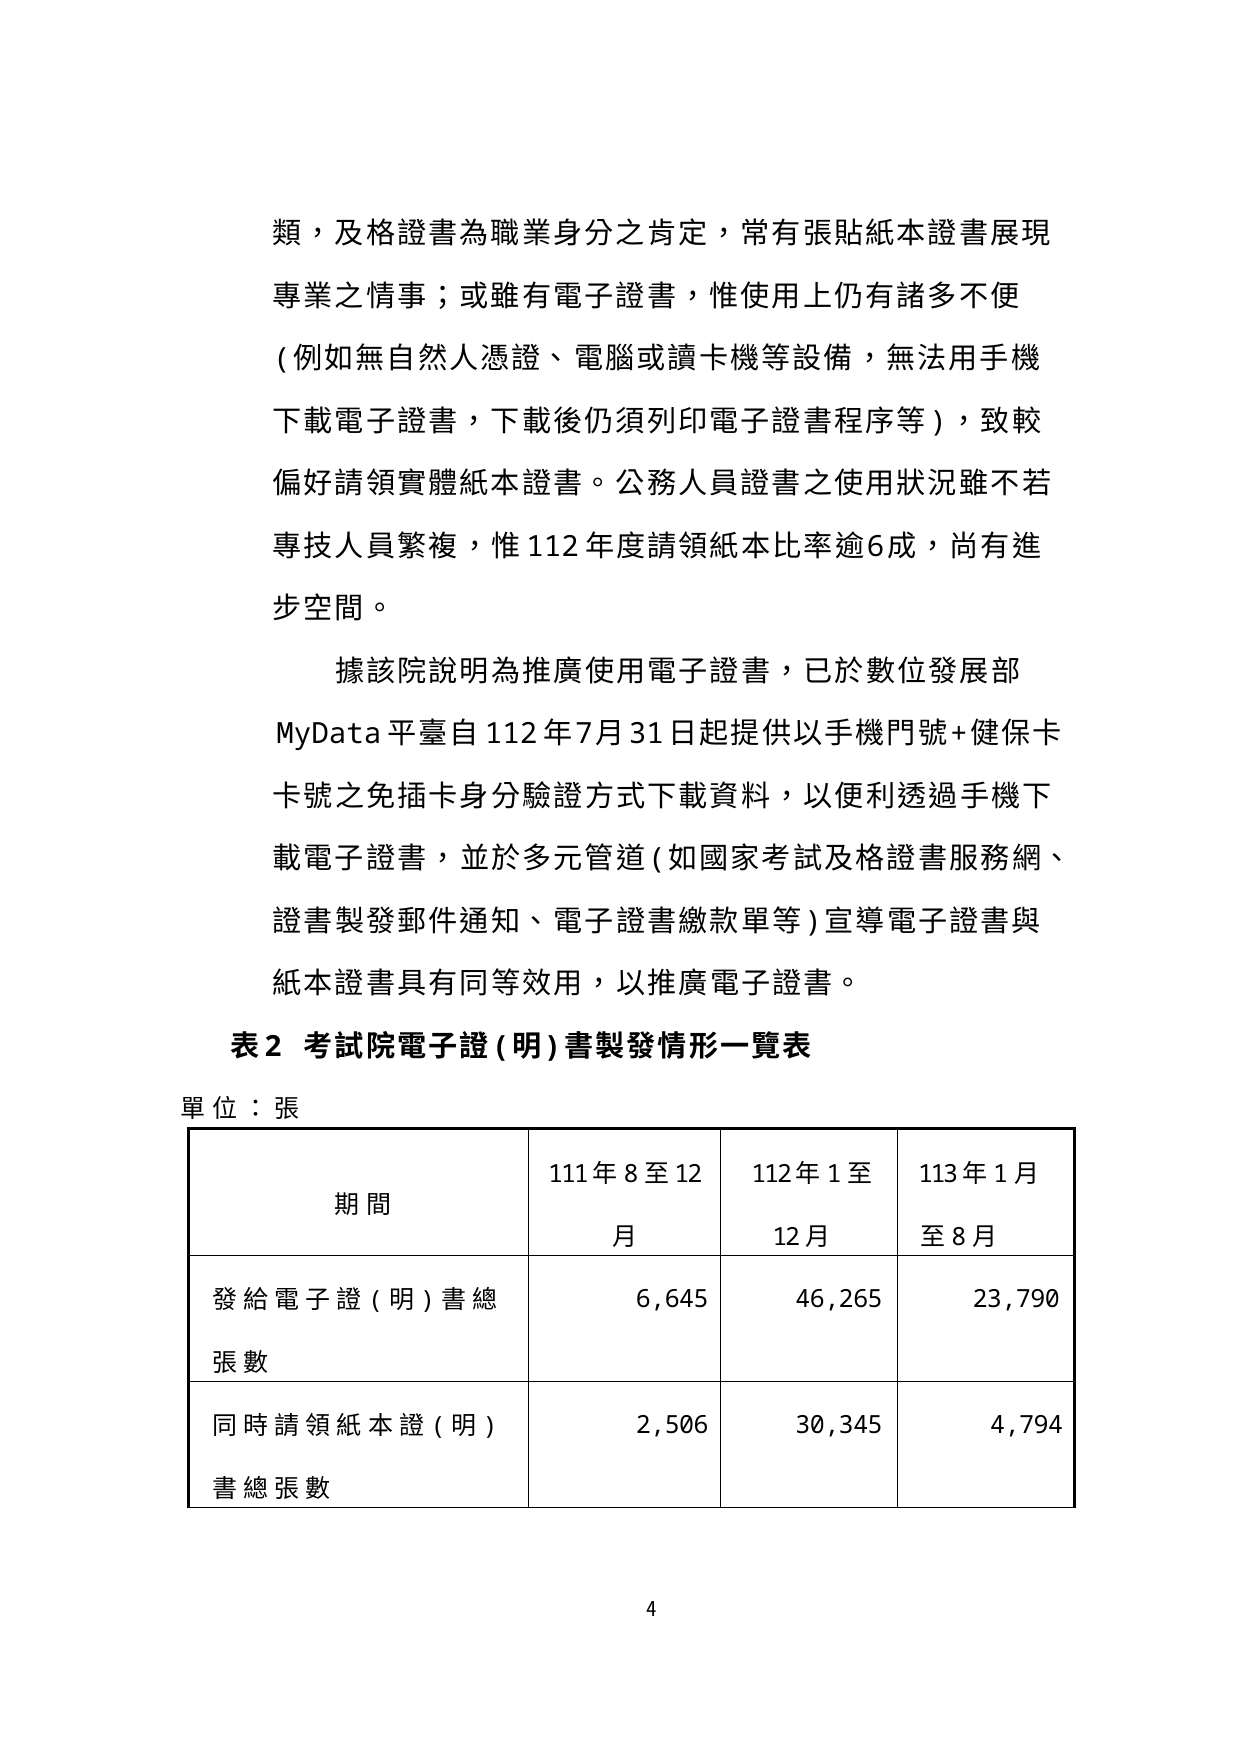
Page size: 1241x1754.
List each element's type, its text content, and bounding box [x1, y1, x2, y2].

table_cell 發給電子證(明)書總張數 [190, 1256, 528, 1381]
table_cell 2,506 [529, 1382, 720, 1507]
table_cell 46,265 [721, 1256, 897, 1381]
text 表2 考試院電子證(明)書製發情形一覽表 單位：張 [163, 1002, 1063, 1127]
text 據該院說明為推廣使用電子證書，已於數位發展部MyData平臺自112年7月31日起提供以手機門號+健保卡卡號之免插卡身分驗證方式下載資料，以便利透過手機下載電子證書，並於多元管道(如國家考試及格證書服務網、證書製發郵件通知、電子證書繳款單等)宣導電子證書與紙本證書具有同等效用，以推廣電子證書。 [266, 627, 1063, 1002]
table_header 期間 [190, 1130, 528, 1255]
table_header 112年1至12月 [721, 1130, 897, 1255]
table_header 113年1月至8月 [898, 1130, 1073, 1255]
table_cell 6,645 [529, 1256, 720, 1381]
table_cell 30,345 [721, 1382, 897, 1507]
table_cell 23,790 [898, 1256, 1073, 1381]
table_cell 4,794 [898, 1382, 1073, 1507]
text 參據考試院提供截至113年8月底止核發電子證(明)書情形(詳表2)，111年8月至12月底發給電子證(明)書計6,645張，同時請領紙本張數2,506張，占比為37.71%；112年起擴大適用專技人員，該年度發給電子證(明)書計4萬6,265張，同時請領紙本張數3萬345張，占比為65.59%，113年截至8月底發給電子證(明)書計2萬3,790張，同時請領紙本張數4,794張，占比為20.15%。該院說明，係因專技人員多為社會重要專業職類，及格證書為職業身分之肯定，常有張貼紙本證書展現專業之情事；或雖有電子證書，惟使用上仍有諸多不便(例如無自然人憑證、電腦或讀卡機等設備，無法用手機下載電子證書，下載後仍須列印電子證書程序等)，致較偏好請領實體紙本證書。公務人員證書之使用狀況雖不若專技人員繁複，惟112年度請領紙本比率逾6成，尚有進步空間。 [266, 189, 1063, 627]
table_cell 同時請領紙本證(明)書總張數 [190, 1382, 528, 1507]
table_header 111年8至12月 [529, 1130, 720, 1255]
